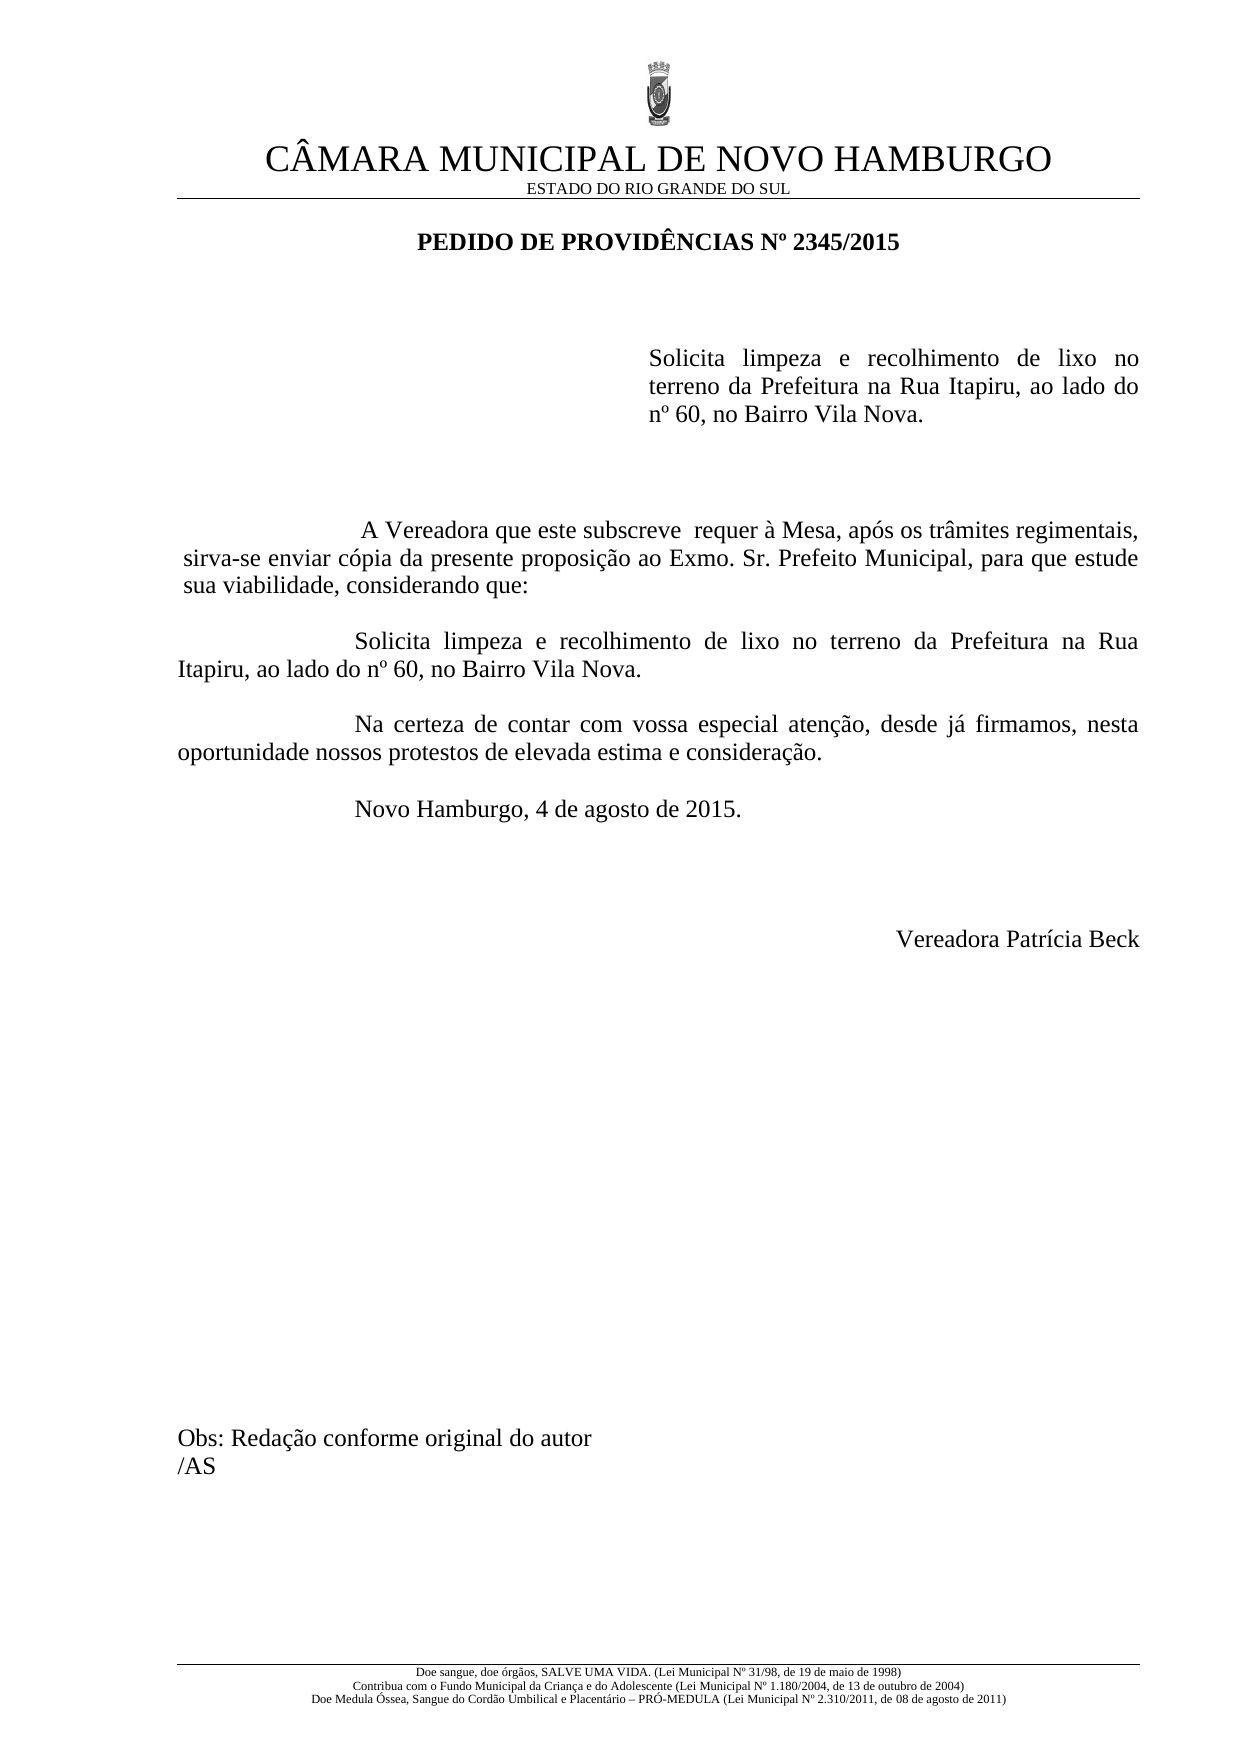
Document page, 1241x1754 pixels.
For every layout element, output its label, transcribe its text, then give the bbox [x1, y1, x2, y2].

list Solicita limpeza e recolhimento de lixo no terreno da Prefeitura na Rua Itapiru, ao lado do nº 60, no Bairro Vila Nova. [649, 344, 1140, 428]
text Obs: Redação conforme original do autor [177, 1424, 1140, 1452]
text Vereadora Patrícia Beck [177, 925, 1140, 953]
text Solicita limpeza e recolhimento de lixo no terreno da Prefeitura na Rua Itapiru, ao lado do nº 60, no Bairro Vila Nova. [177, 627, 1140, 682]
text A Vereadora que este subscreve requer à Mesa, após os trâmites regimentais, sirva-se enviar cópia da presente proposição ao Exmo. Sr. Prefeito Municipal, para que estude sua viabilidade, considerando que: [183, 516, 1140, 599]
text /AS [177, 1452, 1140, 1479]
text Novo Hamburgo, 4 de agosto de 2015. [177, 795, 1140, 823]
text PEDIDO DE PROVIDÊNCIAS Nº 2345/2015 [177, 228, 1140, 256]
text Na certeza de contar com vossa especial atenção, desde já firmamos, nesta oportunidade nossos protestos de elevada estima e consideração. [177, 710, 1140, 766]
